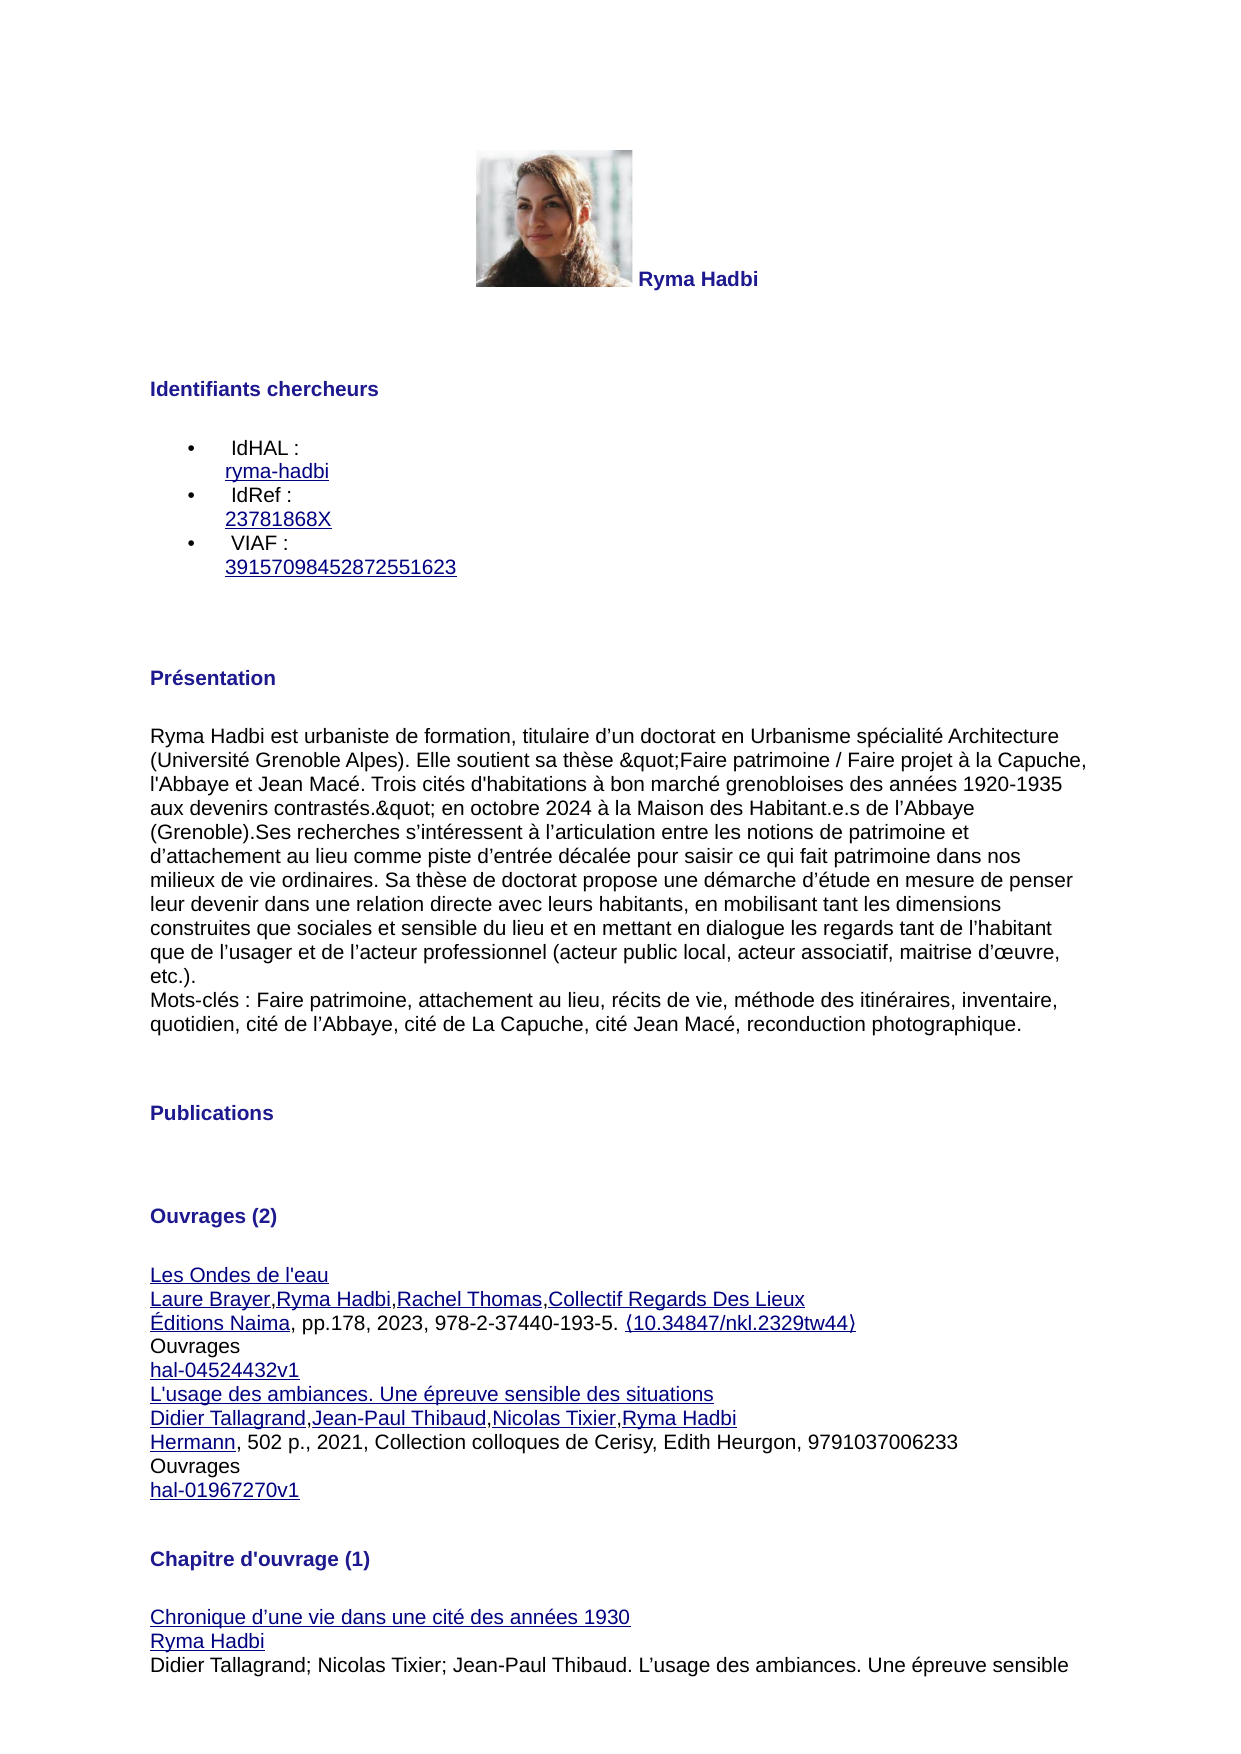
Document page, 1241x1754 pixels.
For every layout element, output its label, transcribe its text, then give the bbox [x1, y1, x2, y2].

table_header Chronique d’une vie dans une cité des années 1930 Ryma Hadbi Didier Tallagrand; Nicolas Tixier; Jean-Paul Thibaud. L’usage des ambiances. Une épreuve sensible [150, 1605, 1090, 1677]
subtitle Publications [150, 1101, 1090, 1125]
subtitle Ouvrages (2) [150, 1204, 1090, 1228]
list 39157098452872551623 [187, 555, 1090, 579]
subtitle Chapitre d'ouvrage (1) [150, 1547, 1090, 1571]
picture [476, 150, 633, 287]
text Ryma Hadbi est urbaniste de formation, titulaire d’un doctorat en Urbanisme spécialité Architecture (Université Grenoble Alpes). Elle soutient sa thèse &quot;Faire patrimoine / Faire projet à la Capuche, l'Abbaye et Jean Macé. Trois cités d'habitations à bon marché grenobloises des années 1920-1935 aux devenirs contrastés.&quot; en octobre 2024 à la Maison des Habitant.e.s de l’Abbaye (Grenoble).Ses recherches s’intéressent à l’articulation entre les notions de patrimoine et d’attachement au lieu comme piste d’entrée décalée pour saisir ce qui fait patrimoine dans nos milieux de vie ordinaires. Sa thèse de doctorat propose une démarche d’étude en mesure de penser leur devenir dans une relation directe avec leurs habitants, en mobilisant tant les dimensions construites que sociales et sensible du lieu et en mettant en dialogue les regards tant de l’habitant que de l’usager et de l’acteur professionnel (acteur public local, acteur associatif, maitrise d’œuvre, etc.). [150, 724, 1090, 987]
list IdRef : [187, 483, 1090, 507]
subtitle Présentation [150, 666, 1090, 689]
table_header Les Ondes de l'eau Laure Brayer,Ryma Hadbi,Rachel Thomas,Collectif Regards Des Lieux Éditions Naima, pp.178, 2023, 978-2-37440-193-5. ⟨10.34847/nkl.2329tw44⟩ Ouvrages hal-04524432v1 [150, 1263, 1090, 1382]
subtitle Identifiants chercheurs [150, 377, 1090, 401]
table_cell L'usage des ambiances. Une épreuve sensible des situations Didier Tallagrand,Jean-Paul Thibaud,Nicolas Tixier,Ryma Hadbi Hermann, 502 p., 2021, Collection colloques de Cerisy, Edith Heurgon, 9791037006233 Ouvrages hal-01967270v1 [150, 1382, 1090, 1502]
list 23781868X [187, 507, 1090, 531]
list ryma-hadbi [187, 459, 1090, 483]
list IdHAL : [187, 435, 1090, 459]
subtitle Ryma Hadbi [150, 150, 1090, 291]
text Mots-clés : Faire patrimoine, attachement au lieu, récits de vie, méthode des itinéraires, inventaire, quotidien, cité de l’Abbaye, cité de La Capuche, cité Jean Macé, reconduction photographique. [150, 987, 1090, 1035]
list VIAF : [187, 531, 1090, 555]
